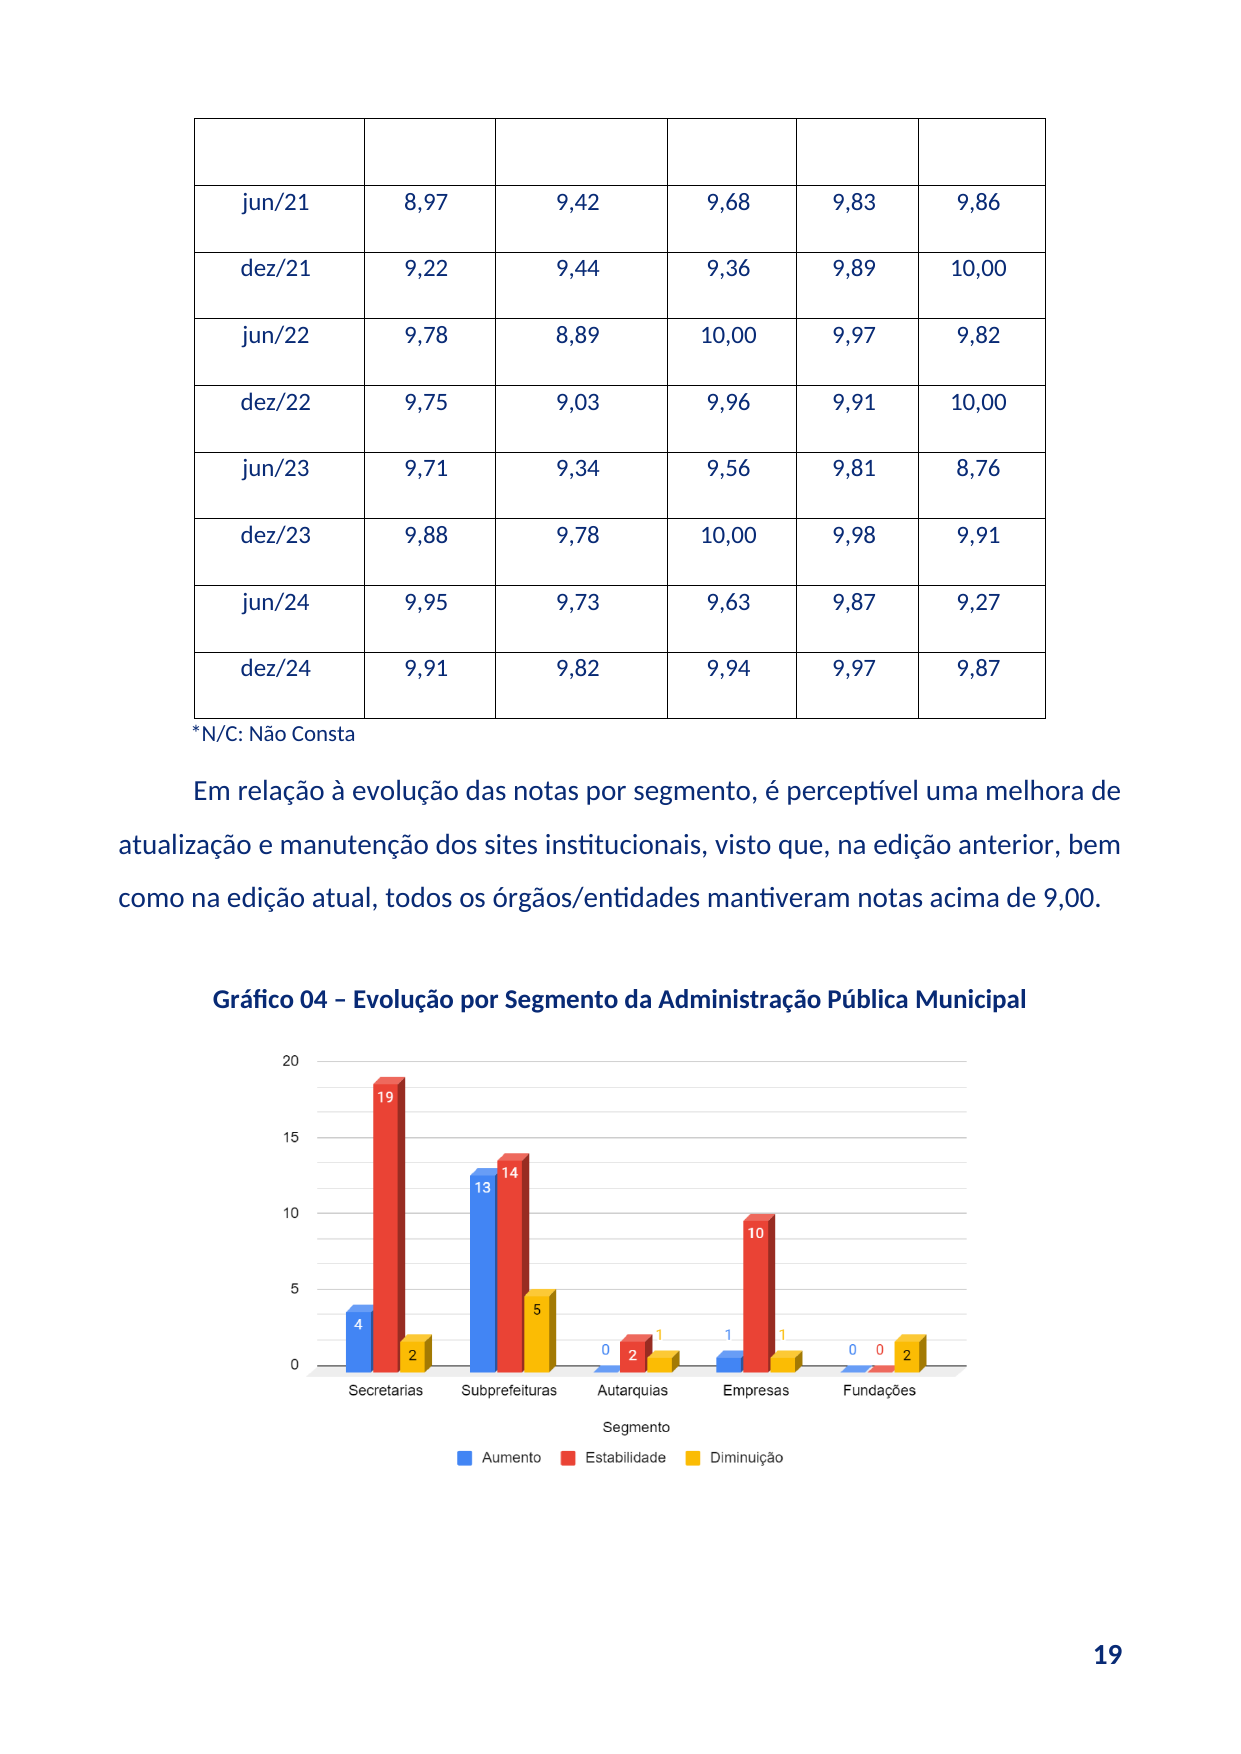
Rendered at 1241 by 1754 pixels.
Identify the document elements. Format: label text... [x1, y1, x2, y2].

table_cell 10,00 [919, 253, 1045, 318]
table_cell dez/22 [195, 386, 364, 452]
table_cell 9,83 [797, 186, 918, 252]
table_cell jun/24 [195, 586, 364, 652]
table_cell 8,76 [919, 453, 1045, 518]
table_cell 9,82 [919, 319, 1045, 385]
table_cell 9,75 [365, 386, 495, 452]
table_cell 9,34 [496, 453, 667, 518]
table_cell [919, 119, 1045, 185]
table_cell 9,42 [496, 186, 667, 252]
table_cell 9,88 [365, 519, 495, 585]
table_cell 8,97 [365, 186, 495, 252]
table_cell jun/21 [195, 186, 364, 252]
table_cell 9,03 [496, 386, 667, 452]
table_cell 10,00 [919, 386, 1045, 452]
table_cell 9,63 [668, 586, 796, 652]
table_cell 9,97 [797, 653, 918, 718]
table_cell jun/23 [195, 453, 364, 518]
table_cell [496, 119, 667, 185]
table_cell 9,56 [668, 453, 796, 518]
table_cell [365, 119, 495, 185]
table_cell 9,78 [365, 319, 495, 385]
table_cell 9,86 [919, 186, 1045, 252]
table_cell 9,95 [365, 586, 495, 652]
table_cell 9,73 [496, 586, 667, 652]
table_cell 9,36 [668, 253, 796, 318]
table_cell 9,94 [668, 653, 796, 718]
table_cell [195, 119, 364, 185]
table_cell [797, 119, 918, 185]
table_cell 9,22 [365, 253, 495, 318]
table_cell 9,97 [797, 319, 918, 385]
table_cell 9,96 [668, 386, 796, 452]
table_cell dez/23 [195, 519, 364, 585]
table_cell [668, 119, 796, 185]
table_cell 9,91 [797, 386, 918, 452]
table_cell dez/24 [195, 653, 364, 718]
text Gráfico 04 – Evolução por Segmento da Administração Pública Municipal [118, 982, 1122, 1015]
table_cell 9,27 [919, 586, 1045, 652]
table_cell 9,87 [919, 653, 1045, 718]
table_cell 9,98 [797, 519, 918, 585]
table_cell 8,89 [496, 319, 667, 385]
table_cell 9,82 [496, 653, 667, 718]
table_cell 9,71 [365, 453, 495, 518]
table_cell dez/21 [195, 253, 364, 318]
table_cell 9,68 [668, 186, 796, 252]
table_cell 9,91 [919, 519, 1045, 585]
table_cell 9,91 [365, 653, 495, 718]
table_cell 9,78 [496, 519, 667, 585]
table_cell 10,00 [668, 319, 796, 385]
table_cell 9,87 [797, 586, 918, 652]
table_cell jun/22 [195, 319, 364, 385]
table_cell 10,00 [668, 519, 796, 585]
table_cell 9,89 [797, 253, 918, 318]
text *N/C: Não Consta [118, 719, 1122, 747]
text Em relação à evolução das notas por segmento, é perceptível uma melhora de atualização e manutenção dos sites institucionais, visto que, na edição anterior, bem como na edição atual, todos os órgãos/entidades mantiveram notas acima de 9,00. [118, 772, 1122, 915]
table_cell 9,44 [496, 253, 667, 318]
table_cell 9,81 [797, 453, 918, 518]
